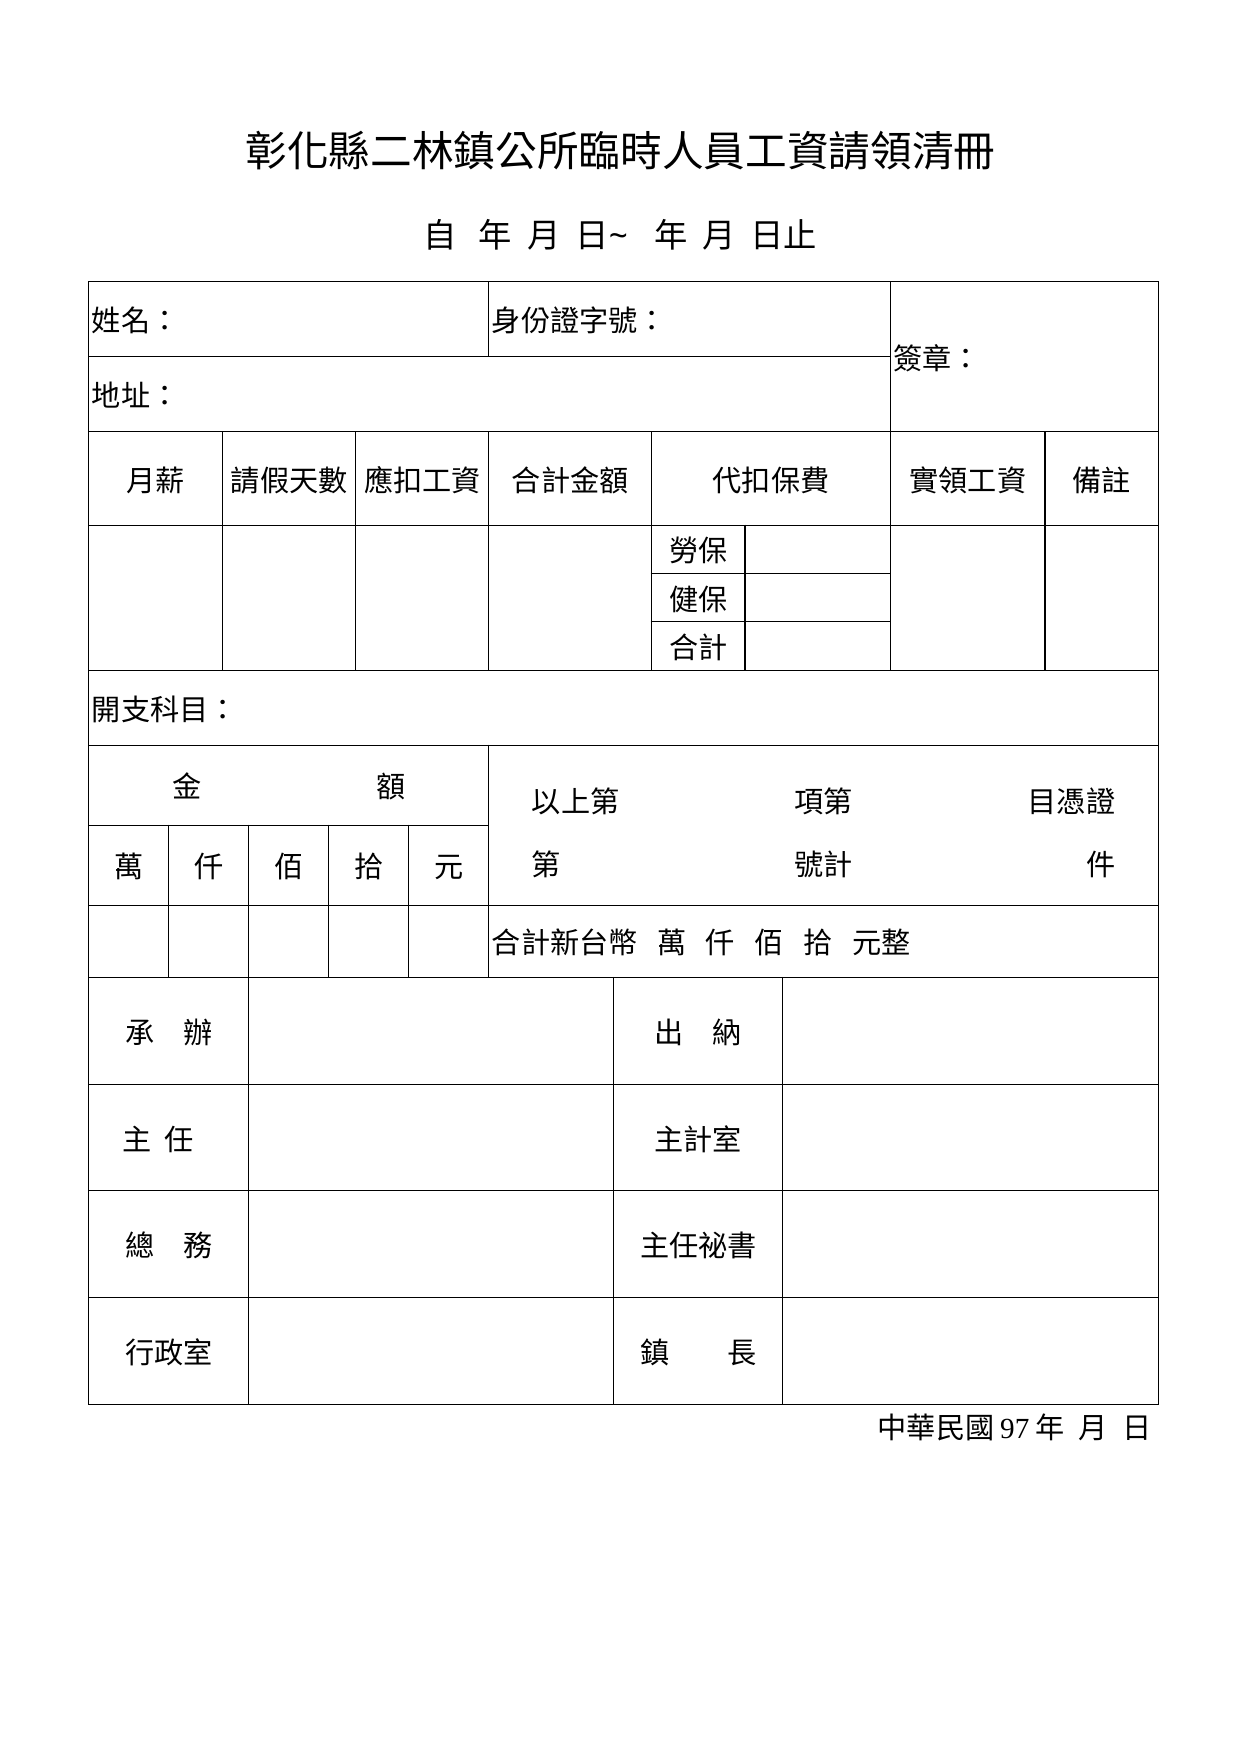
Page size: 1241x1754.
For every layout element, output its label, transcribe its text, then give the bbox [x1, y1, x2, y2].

table_cell 金 額 [89, 746, 488, 824]
table_cell [249, 1191, 613, 1297]
table_cell 萬 [89, 826, 168, 904]
table_cell [249, 1298, 613, 1403]
table_cell [783, 1191, 1158, 1297]
table_cell [169, 906, 248, 977]
table_cell [356, 526, 488, 669]
table_cell 開支科目： [89, 671, 1158, 744]
table_cell [783, 1298, 1158, 1403]
table_cell 仟 [169, 826, 248, 904]
table_cell [249, 1085, 613, 1190]
table_cell 地址： [89, 357, 890, 431]
table_cell 合計新台幣 萬 仟 佰 拾 元整 [489, 906, 1158, 977]
table_cell 實領工資 [891, 432, 1044, 524]
text 彰化縣二林鎮公所臨時人員工資請領清冊 [89, 118, 1152, 178]
table_cell 代扣保費 [652, 432, 890, 524]
table_cell 承 辦 [89, 978, 248, 1083]
table_cell 健保 [652, 574, 744, 621]
text 中華民國97年 月 日 [89, 1405, 1152, 1447]
table_cell 以上第 項第 目憑證 第 號計 件 [489, 746, 1158, 904]
text 自 年 月 日~ 年 月 日止 [89, 208, 1152, 257]
table_cell 主 任 [89, 1085, 248, 1190]
table_cell [89, 526, 222, 669]
table_cell 鎮 長 [614, 1298, 782, 1403]
table_cell [746, 526, 890, 573]
table_cell 勞保 [652, 526, 744, 573]
table_header 簽章： [891, 282, 1158, 431]
table_cell [249, 978, 613, 1083]
table_cell 月薪 [89, 432, 222, 524]
table_cell 主計室 [614, 1085, 782, 1190]
table_cell [329, 906, 408, 977]
table_cell 合計 [652, 622, 744, 669]
table_cell [89, 906, 168, 977]
table_cell 拾 [329, 826, 408, 904]
table_cell 元 [409, 826, 488, 904]
table_cell 行政室 [89, 1298, 248, 1403]
table_cell [1046, 526, 1158, 669]
table_cell [746, 574, 890, 621]
table_cell 請假天數 [223, 432, 355, 524]
table_header 姓名： [89, 282, 488, 356]
table_cell [746, 622, 890, 669]
table_cell 出 納 [614, 978, 782, 1083]
table_cell [783, 1085, 1158, 1190]
table_cell 備註 [1046, 432, 1158, 524]
table_cell [223, 526, 355, 669]
table_cell 應扣工資 [356, 432, 488, 524]
table_cell [409, 906, 488, 977]
table_cell 總 務 [89, 1191, 248, 1297]
table_cell [783, 978, 1158, 1083]
table_cell 合計金額 [489, 432, 651, 524]
table_cell [489, 526, 651, 669]
table_cell 主任祕書 [614, 1191, 782, 1297]
table_cell [249, 906, 328, 977]
table_cell 佰 [249, 826, 328, 904]
table_header 身份證字號： [489, 282, 890, 356]
table_cell [891, 526, 1044, 669]
